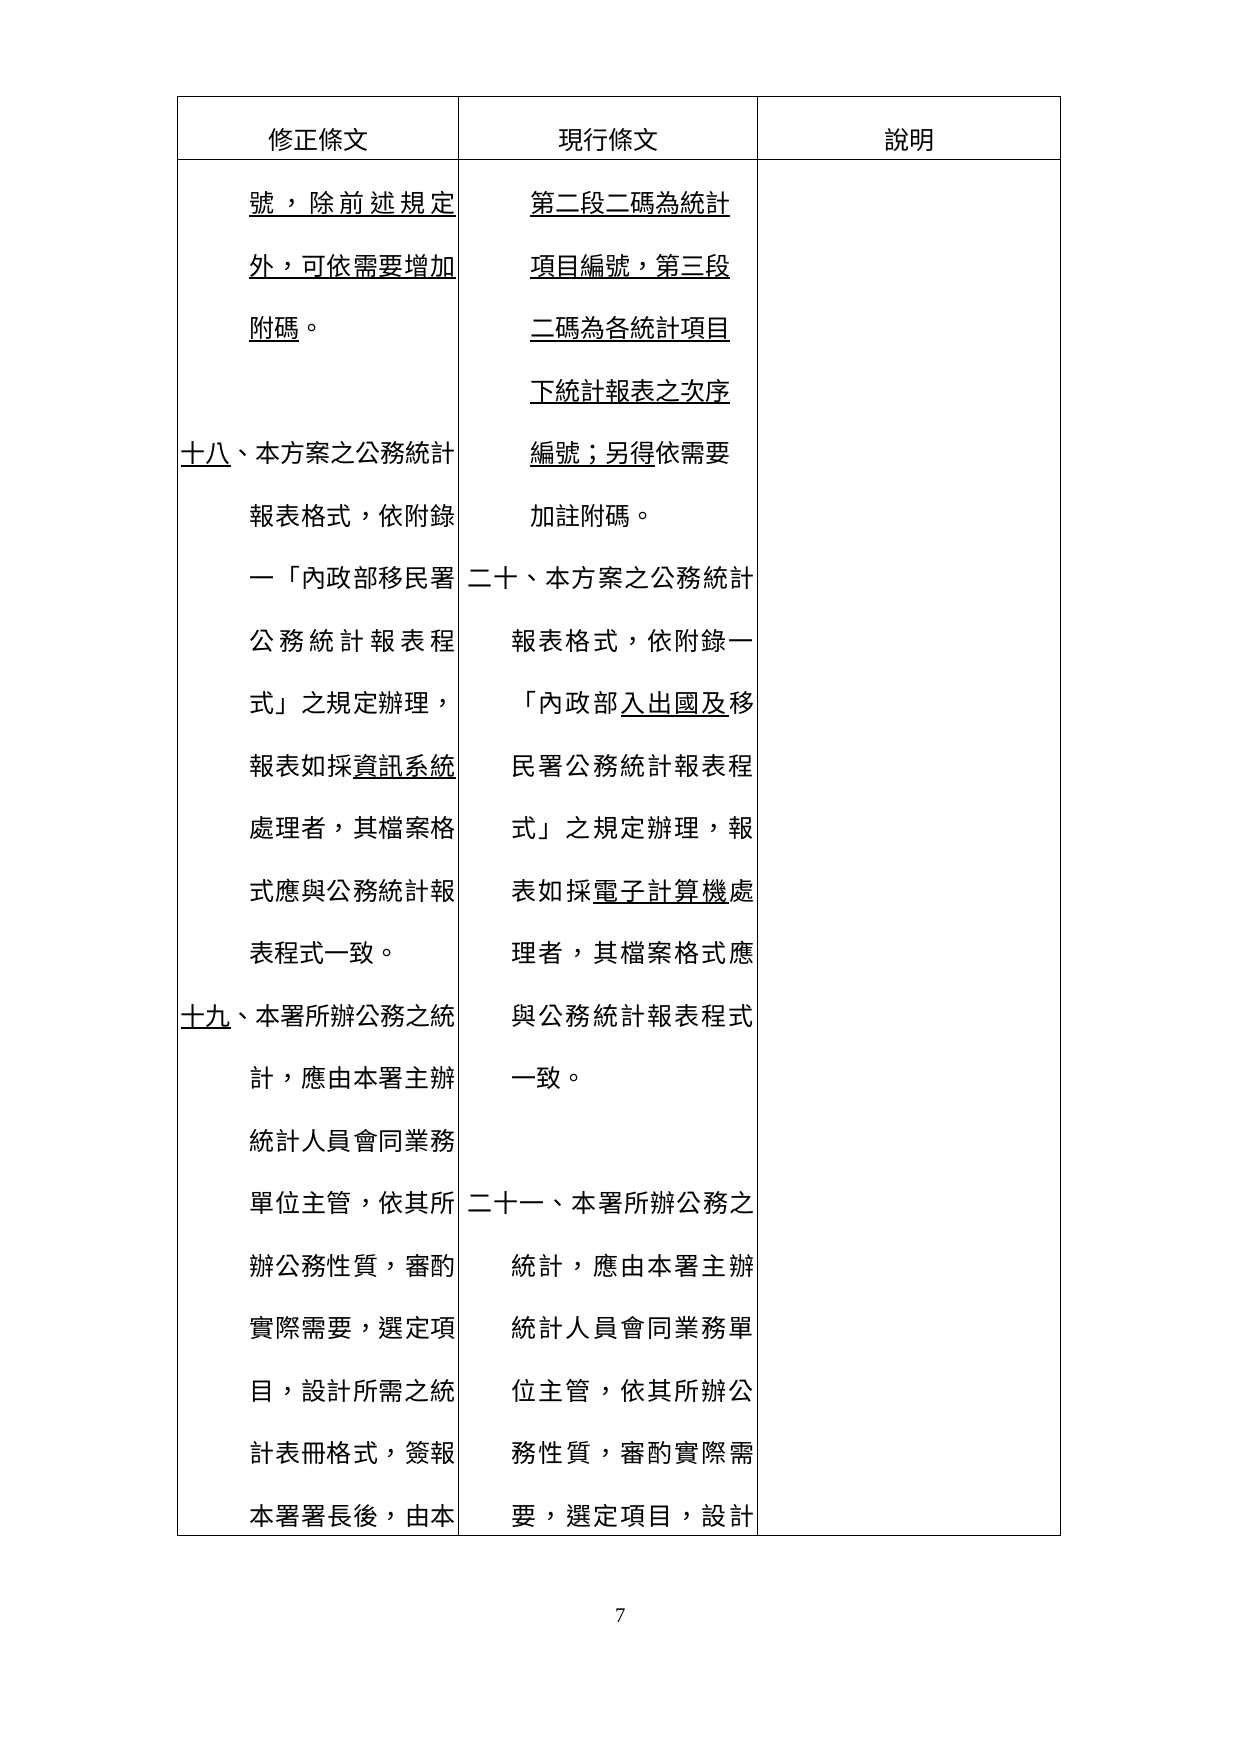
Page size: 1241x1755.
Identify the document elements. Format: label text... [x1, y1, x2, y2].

table_cell [758, 160, 1060, 1535]
table_header 現行條文 [459, 97, 757, 159]
table_header 說明 [758, 97, 1060, 159]
table_cell 第二段二碼為統計項目編號，第三段二碼為各統計項目下統計報表之次序編號；另得依需要加註附碼。 二十、本方案之公務統計報表格式，依附錄一「內政部入出國及移民署公務統計報表程式」之規定辦理，報表如採電子計算機處理者，其檔案格式應與公務統計報表程式一致。 二十一、本署所辦公務之統計，應由本署主辦統計人員會同業務單位主管，依其所辦公務性質，審酌實際需要，選定項目，設計 [459, 160, 757, 1535]
table_cell 號，除前述規定外，可依需要增加附碼。 十八、本方案之公務統計報表格式，依附錄一「內政部移民署公務統計報表程式」之規定辦理，報表如採資訊系統處理者，其檔案格式應與公務統計報表程式一致。 十九、本署所辦公務之統計，應由本署主辦統計人員會同業務單位主管，依其所辦公務性質，審酌實際需要，選定項目，設計所需之統計表冊格式，簽報本署署長後，由本 [178, 160, 458, 1535]
table_header 修正條文 [178, 97, 458, 159]
